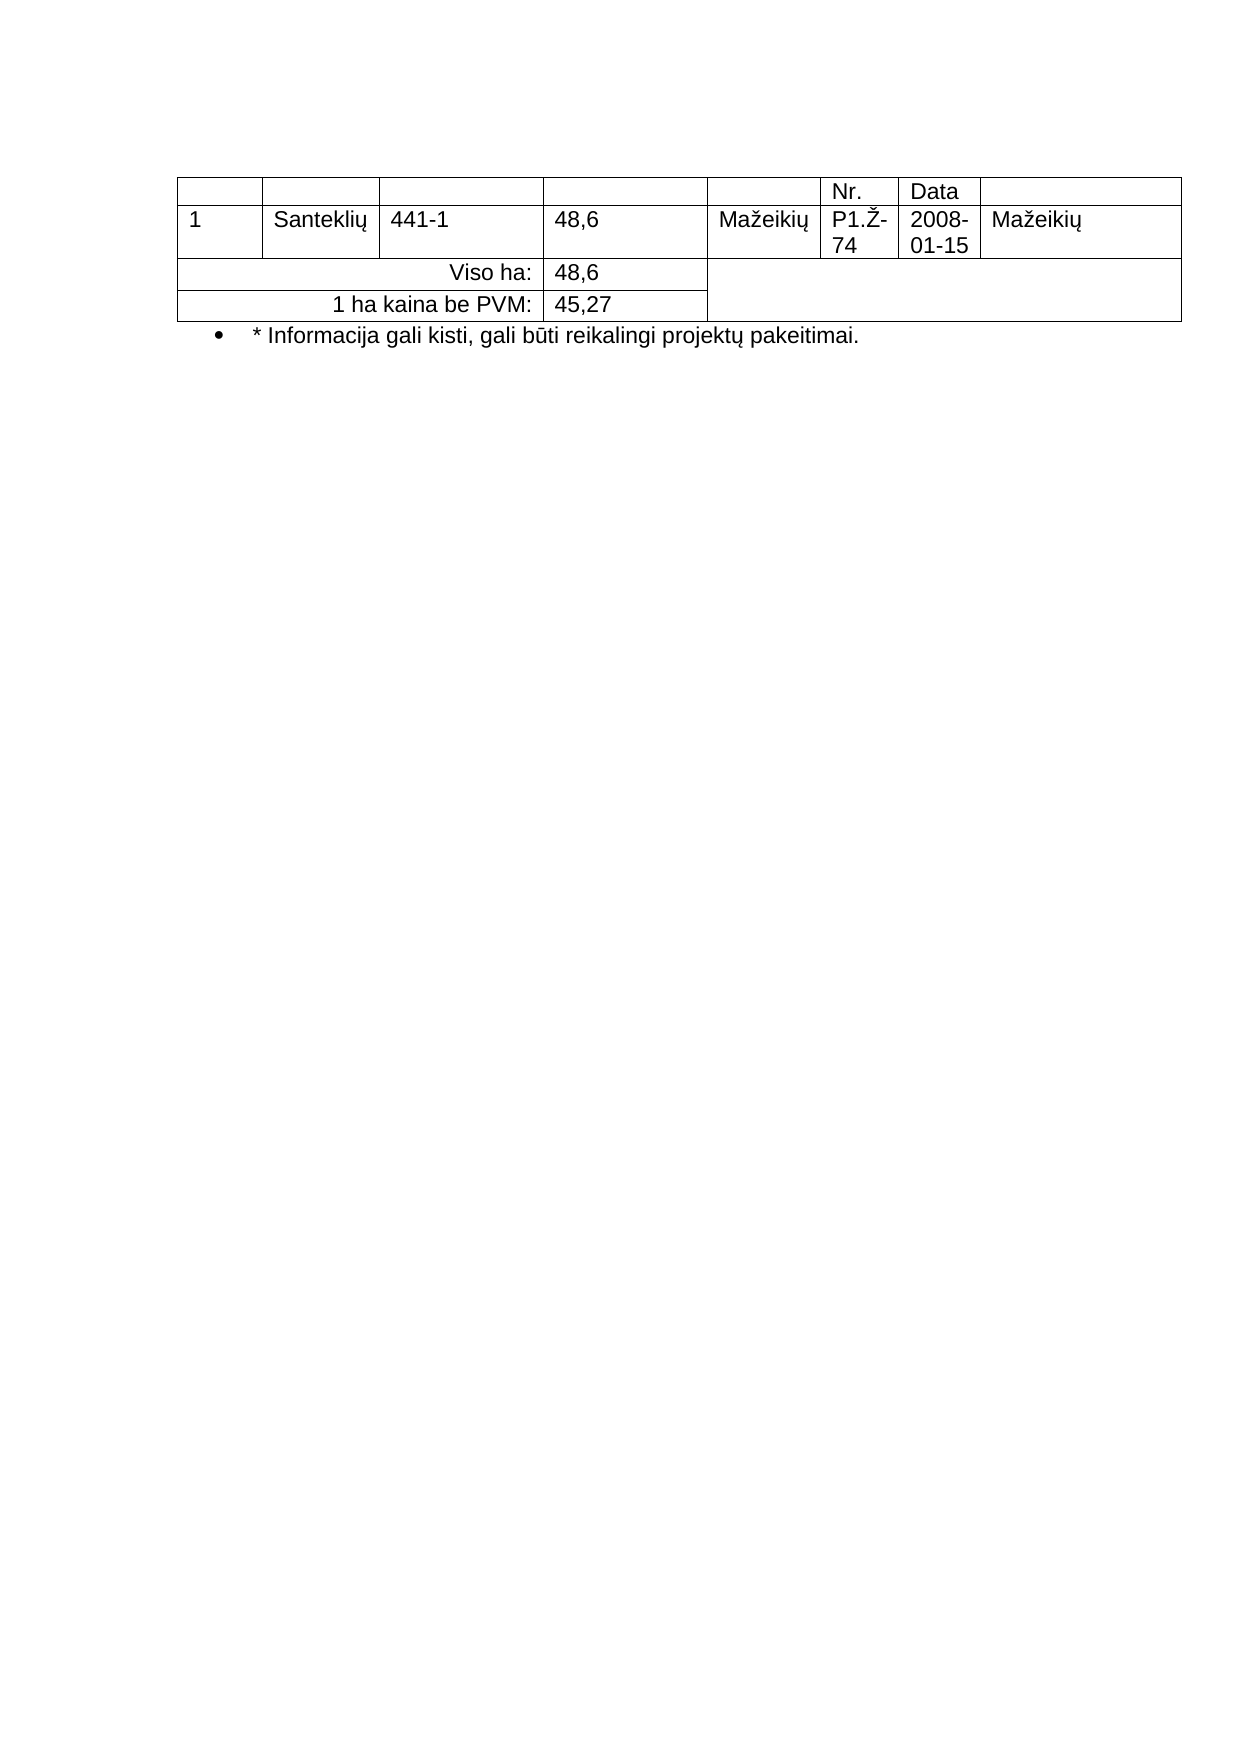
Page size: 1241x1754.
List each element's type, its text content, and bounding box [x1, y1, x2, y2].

table_cell Mažeikių [708, 206, 820, 258]
table_cell Viso ha: [178, 259, 543, 289]
table_cell [708, 259, 1181, 321]
table_cell 48,6 [544, 259, 707, 289]
table_cell 1 ha kaina be PVM: [178, 291, 543, 321]
table_cell Mažeikių [981, 206, 1181, 258]
table_cell P1.Ž-74 [821, 206, 898, 258]
table_header [544, 178, 707, 204]
table_cell 441-1 [380, 206, 543, 258]
table_header [263, 178, 379, 204]
table_header [708, 178, 820, 204]
list * Informacija gali kisti, gali būti reikalingi projektų pakeitimai. [215, 322, 1181, 348]
table_header [380, 178, 543, 204]
table_cell 2008-01-15 [899, 206, 980, 258]
table_cell 48,6 [544, 206, 707, 258]
table_header [981, 178, 1181, 204]
table_cell 45,27 [544, 291, 707, 321]
table_cell 1 [178, 206, 262, 258]
table_cell Data [899, 178, 980, 204]
table_cell Nr. [821, 178, 898, 204]
table_cell Santeklių [263, 206, 379, 258]
table_header [178, 178, 262, 204]
